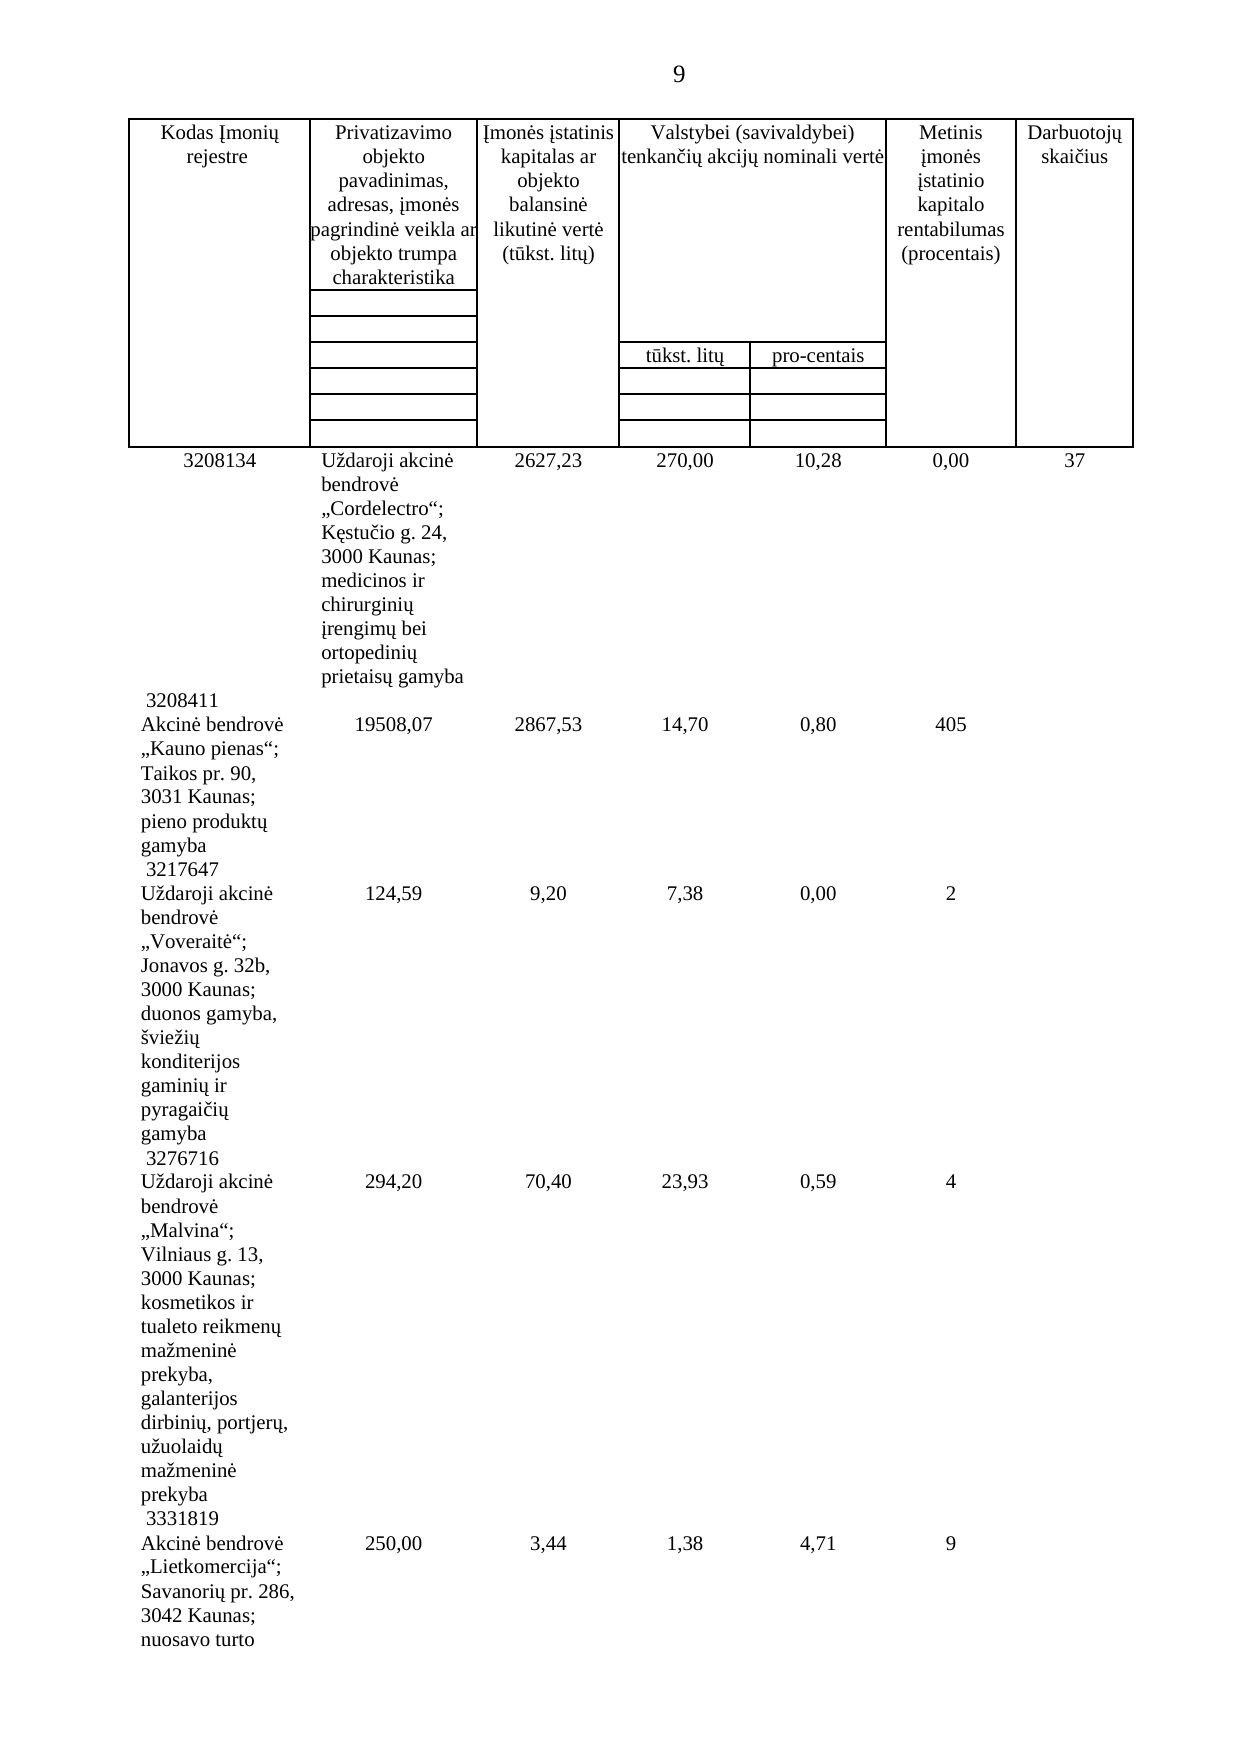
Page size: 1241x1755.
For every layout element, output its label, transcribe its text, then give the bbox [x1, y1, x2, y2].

table_cell [310, 688, 477, 712]
table_cell [130, 289, 309, 315]
table_cell [750, 857, 886, 881]
table_cell 405 [886, 712, 1016, 857]
table_cell [130, 367, 309, 393]
table_cell [1017, 341, 1132, 367]
table_cell 0,59 [750, 1170, 886, 1506]
table_cell [478, 367, 618, 393]
table_cell 9,20 [477, 881, 619, 1145]
table_cell [130, 315, 309, 341]
table_cell 4,71 [750, 1530, 886, 1636]
table_cell [477, 857, 619, 881]
table_cell [751, 369, 885, 393]
table_cell [477, 1145, 619, 1169]
table_cell [1016, 688, 1133, 712]
table_cell [619, 688, 750, 712]
table_cell [886, 857, 1016, 881]
table_cell [311, 421, 476, 446]
table_cell [477, 688, 619, 712]
table_cell [311, 395, 476, 419]
table_cell [1017, 289, 1132, 315]
table_cell 19508,07 [310, 712, 477, 857]
table_cell [620, 421, 749, 446]
table_cell [619, 1506, 750, 1530]
table_cell Uždaroji akcinė bendrovė „Malvina“; Vilniaus g. 13, 3000 Kaunas; kosmetikos ir tualeto reikmenų mažmeninė prekyba, galanterijos dirbinių, portjerų, užuolaidų mažmeninė prekyba [129, 1170, 310, 1506]
table_cell [886, 1506, 1016, 1530]
table_cell 0,00 [886, 448, 1016, 688]
table_cell 70,40 [477, 1170, 619, 1506]
table_cell [751, 421, 885, 446]
table_cell [620, 369, 749, 393]
table_header Valstybei (savivaldybei) tenkančių akcijų nominali vertė [620, 120, 885, 289]
table_cell [887, 341, 1015, 367]
table_cell [751, 395, 885, 419]
table_cell 294,20 [310, 1170, 477, 1506]
table_cell [620, 395, 749, 419]
table_cell [1016, 1170, 1133, 1506]
table_cell [619, 1145, 750, 1169]
table_cell [1016, 1530, 1133, 1636]
table_cell [887, 367, 1015, 393]
table_header Metinis įmonės įstatinio kapitalo rentabilumas (procentais) [887, 120, 1015, 289]
table_cell 3208134 [129, 448, 310, 688]
table_cell [311, 369, 476, 393]
table_header Kodas Įmonių rejestre [130, 120, 309, 289]
table_cell [750, 1145, 886, 1169]
table_cell 9 [886, 1530, 1016, 1636]
table_cell [311, 317, 476, 341]
table_cell [1016, 712, 1133, 857]
table_cell 4 [886, 1170, 1016, 1506]
table_cell [478, 393, 618, 419]
table_cell [1016, 1145, 1133, 1169]
table_cell [620, 315, 885, 341]
table_cell [478, 315, 618, 341]
table_cell [310, 1145, 477, 1169]
table_cell 250,00 [310, 1530, 477, 1636]
table_cell [1016, 1506, 1133, 1530]
table_cell 23,93 [619, 1170, 750, 1506]
table_cell [478, 289, 618, 315]
table_cell 3217647 [129, 857, 310, 881]
table_cell 1,38 [619, 1530, 750, 1636]
table_cell [750, 688, 886, 712]
table_cell [887, 393, 1015, 419]
table_cell 0,80 [750, 712, 886, 857]
table_cell Uždaroji akcinė bendrovė „Voveraitė“; Jonavos g. 32b, 3000 Kaunas; duonos gamyba, šviežių konditerijos gaminių ir pyragaičių gamyba [129, 881, 310, 1145]
table_cell 10,28 [750, 448, 886, 688]
table_cell [310, 857, 477, 881]
table_cell 270,00 [619, 448, 750, 688]
table_cell 14,70 [619, 712, 750, 857]
table_cell Uždaroji akcinė bendrovė „Cordelectro“; Kęstučio g. 24, 3000 Kaunas; medicinos ir chirurginių įrengimų bei ortopedinių prietaisų gamyba [310, 448, 477, 688]
table_cell [1017, 393, 1132, 419]
table_cell 3,44 [477, 1530, 619, 1636]
table_cell [478, 341, 618, 367]
table_cell [477, 1506, 619, 1530]
table_cell [311, 343, 476, 367]
table_cell [750, 1506, 886, 1530]
table_cell [887, 315, 1015, 341]
table_cell [619, 857, 750, 881]
table_header Įmonės įstatinis kapitalas ar objekto balansinė likutinė vertė (tūkst. litų) [478, 120, 618, 289]
table_cell [886, 688, 1016, 712]
table_cell [887, 419, 1015, 446]
table_cell [1017, 367, 1132, 393]
table_cell 7,38 [619, 881, 750, 1145]
table_cell 3331819 [129, 1506, 310, 1530]
table_cell 2627,23 [477, 448, 619, 688]
table_cell [130, 393, 309, 419]
table_header Darbuotojų skaičius [1017, 120, 1132, 289]
table_cell [887, 289, 1015, 315]
table_cell 2 [886, 881, 1016, 1145]
table_cell [311, 291, 476, 315]
table_cell 124,59 [310, 881, 477, 1145]
table_header Privatizavimo objekto pavadinimas, adresas, įmonės pagrindinė veikla ar objekto trumpa charakteristika [311, 120, 476, 289]
table_cell 3208411 [129, 688, 310, 712]
table_cell Akcinė bendrovė „Kauno pienas“; Taikos pr. 90, 3031 Kaunas; pieno produktų gamyba [129, 712, 310, 857]
table_cell [1016, 857, 1133, 881]
table_cell 3276716 [129, 1145, 310, 1169]
table_cell [130, 341, 309, 367]
table_cell [130, 419, 309, 446]
table_cell [478, 419, 618, 446]
table_cell 2867,53 [477, 712, 619, 857]
table_cell [886, 1145, 1016, 1169]
table_cell 0,00 [750, 881, 886, 1145]
table_cell tūkst. litų [620, 343, 749, 367]
table_cell [1017, 315, 1132, 341]
table_cell 37 [1016, 448, 1133, 688]
table_cell [1016, 881, 1133, 1145]
table_cell Akcinė bendrovė „Lietkomercija“; Savanorių pr. 286, 3042 Kaunas; nuosavo turto išnuomojimas [129, 1530, 310, 1636]
table_cell [620, 289, 885, 315]
table_cell [310, 1506, 477, 1530]
table_cell [1017, 419, 1132, 446]
table_cell pro-centais [751, 343, 885, 367]
